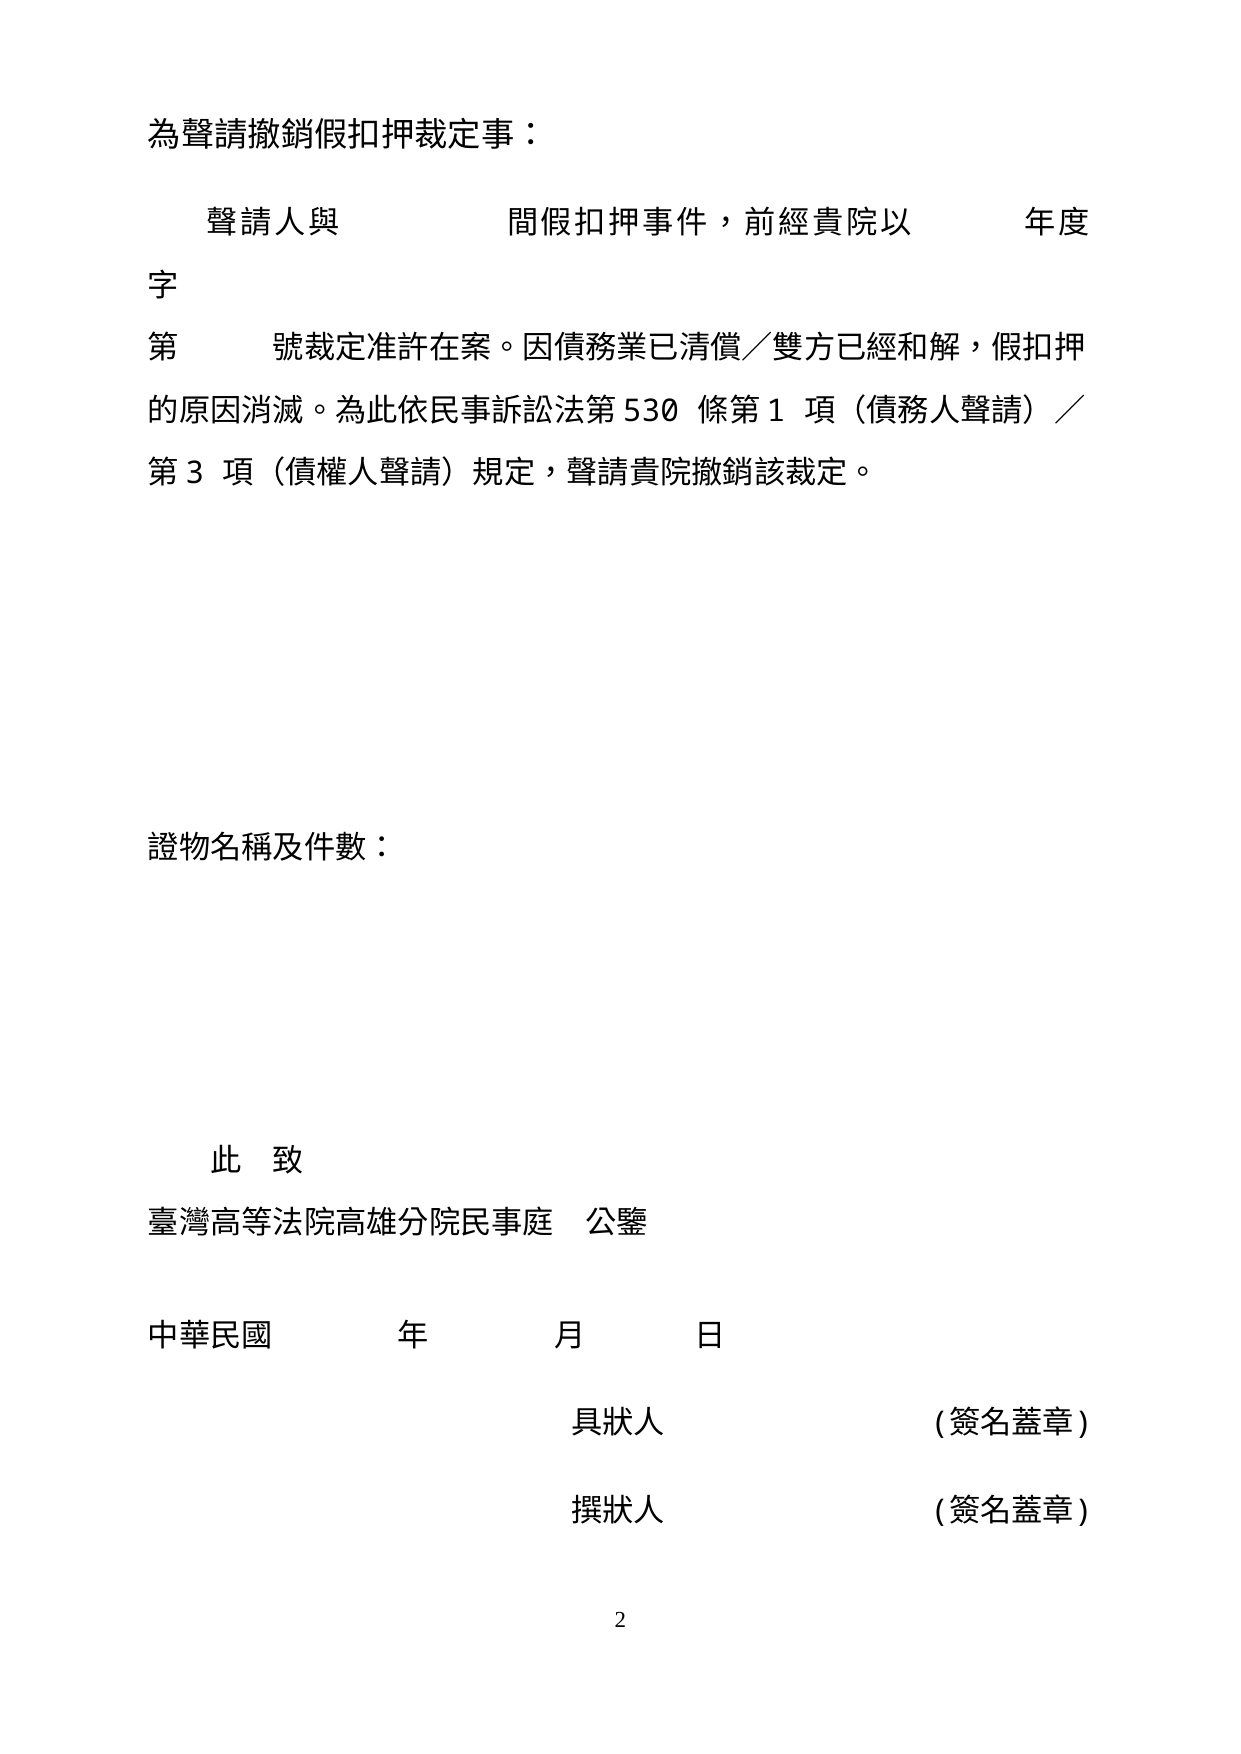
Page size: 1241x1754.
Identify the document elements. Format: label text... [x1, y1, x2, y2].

text 為聲請撤銷假扣押裁定事： [148, 91, 1092, 153]
text 臺灣高等法院高雄分院民事庭 公鑒 [148, 1178, 1092, 1241]
text 聲請人與 間假扣押事件，前經貴院以 年度 字 [148, 178, 1092, 303]
text 具狀人 (簽名蓋章) [148, 1378, 1092, 1441]
text 第 號裁定准許在案。因債務業已清償∕雙方已經和解，假扣押的原因消滅。為此依民事訴訟法第530 條第1 項（債務人聲請）∕ [148, 303, 1092, 428]
text 中華民國 年 月 日 [148, 1291, 1092, 1353]
text 撰狀人 (簽名蓋章) [148, 1466, 1092, 1529]
text 此 致 [148, 1116, 1092, 1178]
text 第3 項（債權人聲請）規定，聲請貴院撤銷該裁定。 [148, 428, 1092, 491]
text 證物名稱及件數： [148, 803, 1092, 866]
